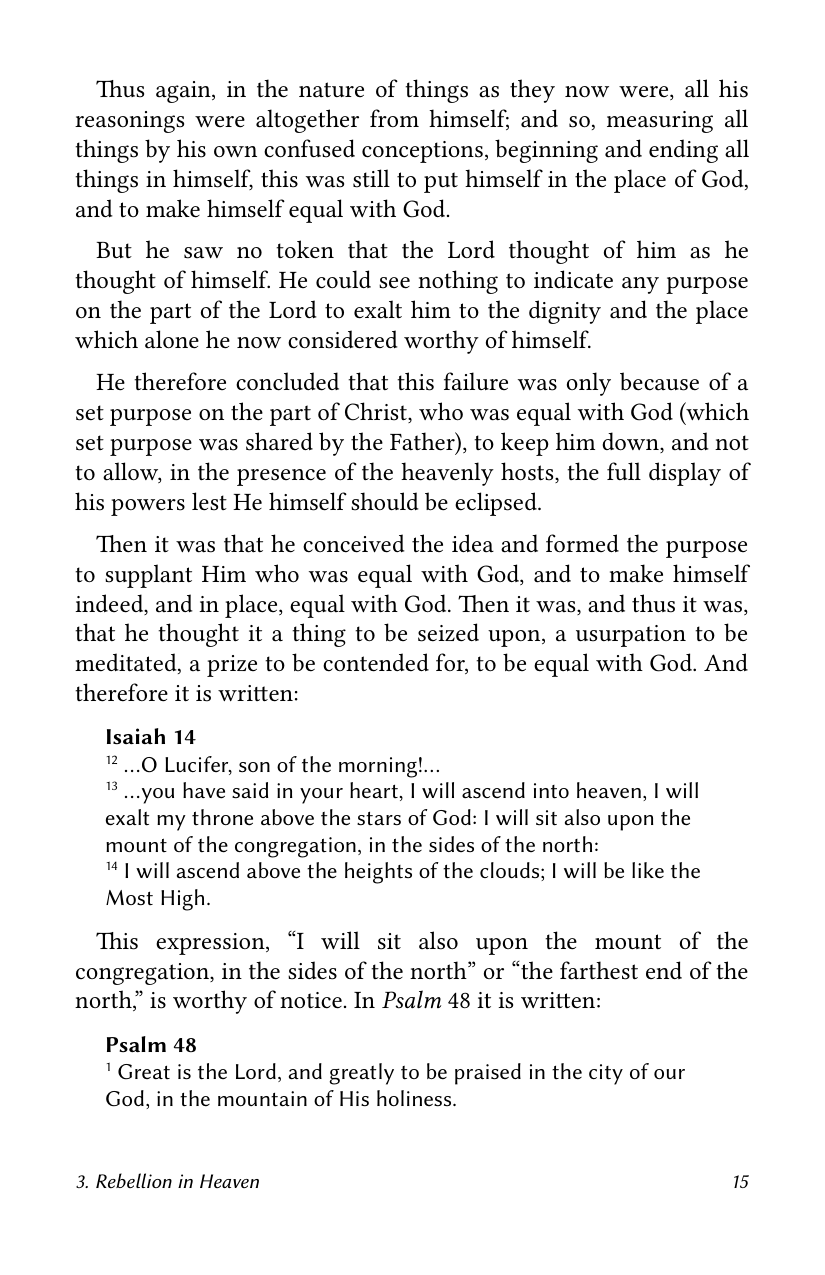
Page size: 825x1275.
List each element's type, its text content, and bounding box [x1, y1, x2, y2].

text This expression, “I will sit also upon the mount of the congregation, in the sides of the north” or “the farthest end of the north,” is worthy of notice. In Psalm 48 it is written: [75, 927, 750, 1015]
text Psalm 48 [105, 1031, 750, 1058]
text He therefore concluded that this failure was only because of a set purpose on the part of Christ, who was equal with God (which set purpose was shared by the Father), to keep him down, and not to allow, in the presence of the heavenly hosts, the full display of his powers lest He himself should be eclipsed. [75, 368, 750, 516]
text 13 ...you have said in your heart, I will ascend into heaven, I will exalt my throne above the stars of God: I will sit also upon the mount of the congregation, in the sides of the north: [105, 778, 720, 858]
text Isaiah 14 [105, 724, 750, 750]
text 1 Great is the Lord, and greatly to be praised in the city of our God, in the mountain of His holiness. [105, 1059, 720, 1112]
text But he saw no token that the Lord thought of him as he thought of himself. He could see nothing to indicate any purpose on the part of the Lord to exalt him to the dignity and the place which alone he now considered worthy of himself. [75, 237, 750, 355]
text Thus again, in the nature of things as they now were, all his reasonings were altogether from himself; and so, measuring all things by his own confused conceptions, beginning and ending all things in himself, this was still to put himself in the place of God, and to make himself equal with God. [75, 75, 750, 223]
text Then it was that he conceived the idea and formed the purpose to supplant Him who was equal with God, and to make himself indeed, and in place, equal with God. Then it was, and thus it was, that he thought it a thing to be seized upon, a usurpation to be meditated, a prize to be contended for, to be equal with God. And therefore it is written: [75, 530, 750, 708]
text 12 ...O Lucifer, son of the morning!… [105, 752, 720, 778]
text 14 I will ascend above the heights of the clouds; I will be like the Most High. [105, 858, 720, 911]
